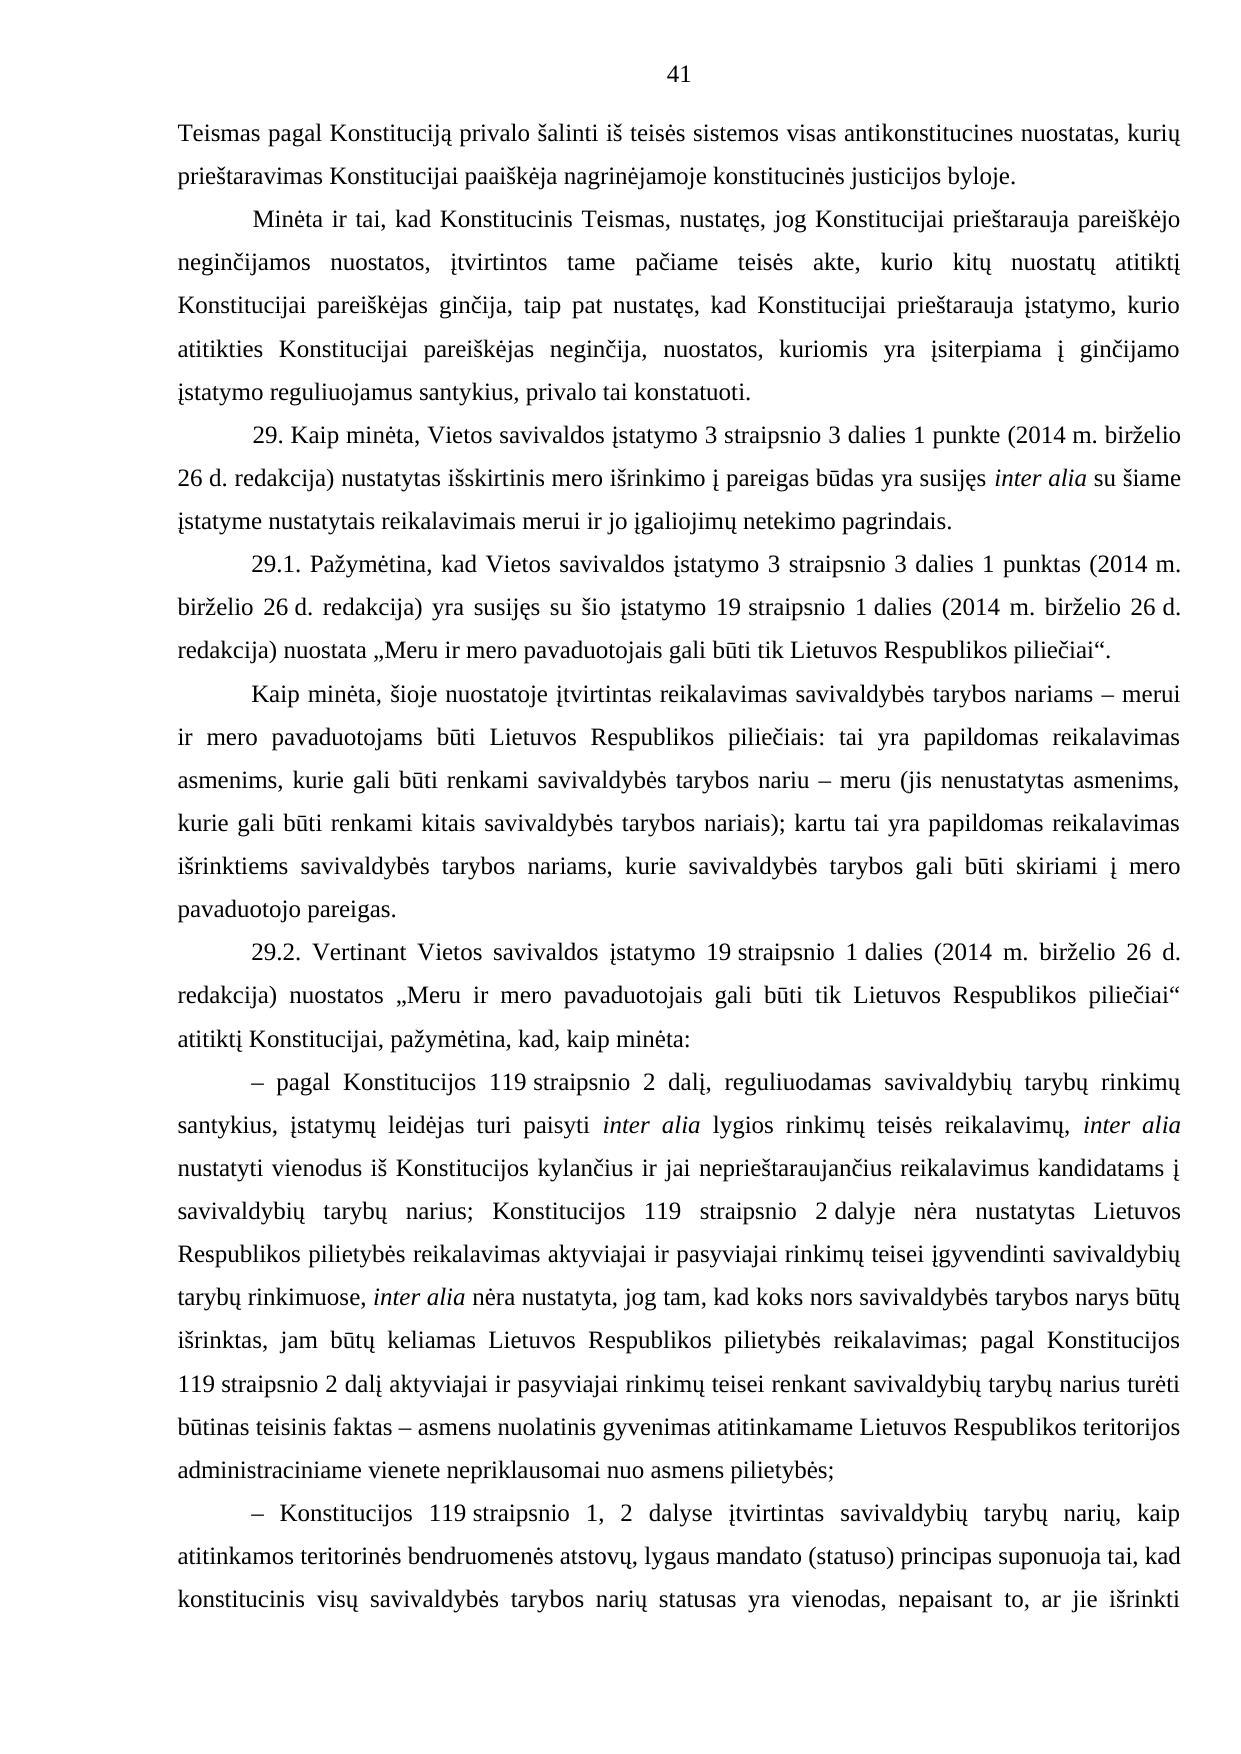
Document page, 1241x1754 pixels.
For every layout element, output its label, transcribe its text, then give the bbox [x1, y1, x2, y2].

text 29.1. Pažymėtina, kad Vietos savivaldos įstatymo 3 straipsnio 3 dalies 1 punktas (2014 m. birželio 26 d. redakcija) yra susijęs su šio įstatymo 19 straipsnio 1 dalies (2014 m. birželio 26 d. redakcija) nuostata „Meru ir mero pavaduotojais gali būti tik Lietuvos Respublikos piliečiai“. [177, 549, 1181, 664]
text Teismas pagal Konstituciją privalo šalinti iš teisės sistemos visas antikonstitucines nuostatas, kurių prieštaravimas Konstitucijai paaiškėja nagrinėjamoje konstitucinės justicijos byloje. [177, 118, 1181, 190]
text 29.2. Vertinant Vietos savivaldos įstatymo 19 straipsnio 1 dalies (2014 m. birželio 26 d. redakcija) nuostatos „Meru ir mero pavaduotojais gali būti tik Lietuvos Respublikos piliečiai“ atitiktį Konstitucijai, pažymėtina, kad, kaip minėta: [177, 937, 1181, 1052]
text 29. Kaip minėta, Vietos savivaldos įstatymo 3 straipsnio 3 dalies 1 punkte (2014 m. birželio 26 d. redakcija) nustatytas išskirtinis mero išrinkimo į pareigas būdas yra susijęs inter alia su šiame įstatyme nustatytais reikalavimais merui ir jo įgaliojimų netekimo pagrindais. [177, 420, 1181, 535]
text – pagal Konstitucijos 119 straipsnio 2 dalį, reguliuodamas savivaldybių tarybų rinkimų santykius, įstatymų leidėjas turi paisyti inter alia lygios rinkimų teisės reikalavimų, inter alia nustatyti vienodus iš Konstitucijos kylančius ir jai neprieštaraujančius reikalavimus kandidatams į savivaldybių tarybų narius; Konstitucijos 119 straipsnio 2 dalyje nėra nustatytas Lietuvos Respublikos pilietybės reikalavimas aktyviajai ir pasyviajai rinkimų teisei įgyvendinti savivaldybių tarybų rinkimuose, inter alia nėra nustatyta, jog tam, kad koks nors savivaldybės tarybos narys būtų išrinktas, jam būtų keliamas Lietuvos Respublikos pilietybės reikalavimas; pagal Konstitucijos 119 straipsnio 2 dalį aktyviajai ir pasyviajai rinkimų teisei renkant savivaldybių tarybų narius turėti būtinas teisinis faktas – asmens nuolatinis gyvenimas atitinkamame Lietuvos Respublikos teritorijos administraciniame vienete nepriklausomai nuo asmens pilietybės; [177, 1067, 1181, 1484]
text Minėta ir tai, kad Konstitucinis Teismas, nustatęs, jog Konstitucijai prieštarauja pareiškėjo neginčijamos nuostatos, įtvirtintos tame pačiame teisės akte, kurio kitų nuostatų atitiktį Konstitucijai pareiškėjas ginčija, taip pat nustatęs, kad Konstitucijai prieštarauja įstatymo, kurio atitikties Konstitucijai pareiškėjas neginčija, nuostatos, kuriomis yra įsiterpiama į ginčijamo įstatymo reguliuojamus santykius, privalo tai konstatuoti. [177, 204, 1181, 406]
text Kaip minėta, šioje nuostatoje įtvirtintas reikalavimas savivaldybės tarybos nariams – merui ir mero pavaduotojams būti Lietuvos Respublikos piliečiais: tai yra papildomas reikalavimas asmenims, kurie gali būti renkami savivaldybės tarybos nariu – meru (jis nenustatytas asmenims, kurie gali būti renkami kitais savivaldybės tarybos nariais); kartu tai yra papildomas reikalavimas išrinktiems savivaldybės tarybos nariams, kurie savivaldybės tarybos gali būti skiriami į mero pavaduotojo pareigas. [177, 679, 1181, 923]
text – Konstitucijos 119 straipsnio 1, 2 dalyse įtvirtintas savivaldybių tarybų narių, kaip atitinkamos teritorinės bendruomenės atstovų, lygaus mandato (statuso) principas suponuoja tai, kad konstitucinis visų savivaldybės tarybos narių statusas yra vienodas, nepaisant to, ar jie išrinkti [177, 1498, 1181, 1613]
